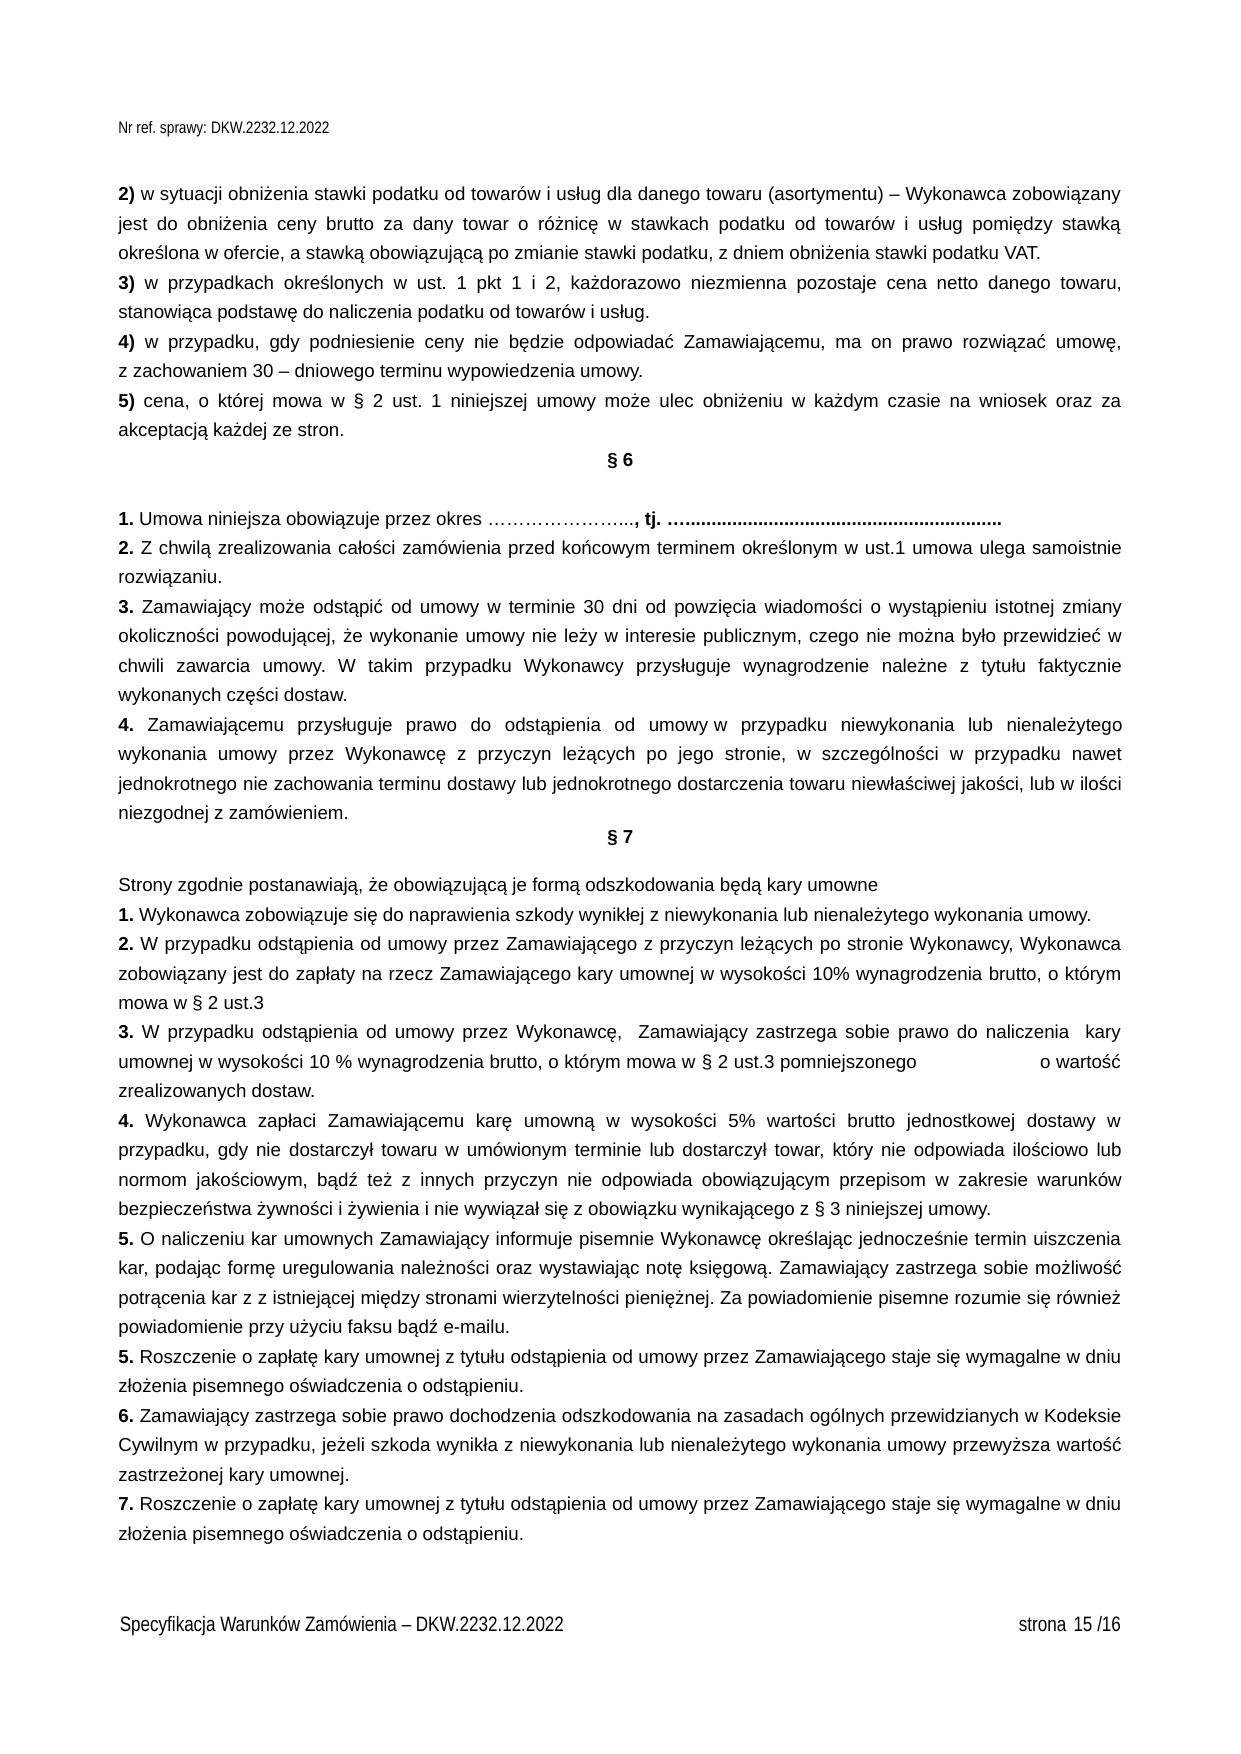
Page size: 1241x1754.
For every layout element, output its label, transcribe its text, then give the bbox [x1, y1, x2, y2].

text 3. Zamawiający może odstąpić od umowy w terminie 30 dni od powzięcia wiadomości o wystąpieniu istotnej zmiany okoliczności powodującej, że wykonanie umowy nie leży w interesie publicznym, czego nie można było przewidzieć w chwili zawarcia umowy. W takim przypadku Wykonawcy przysługuje wynagrodzenie należne z tytułu faktycznie wykonanych części dostaw. [118, 590, 1122, 708]
text 2. Z chwilą zrealizowania całości zamówienia przed końcowym terminem określonym w ust.1 umowa ulega samoistnie rozwiązaniu. [118, 531, 1122, 590]
text 1. Umowa niniejsza obowiązuje przez okres …………………..., tj. …............................................................. [118, 501, 1122, 531]
text 2) w sytuacji obniżenia stawki podatku od towarów i usług dla danego towaru (asortymentu) – Wykonawca zobowiązany jest do obniżenia ceny brutto za dany towar o różnicę w stawkach podatku od towarów i usług pomiędzy stawką określona w ofercie, a stawką obowiązującą po zmianie stawki podatku, z dniem obniżenia stawki podatku VAT. [118, 177, 1122, 266]
text Strony zgodnie postanawiają, że obowiązującą je formą odszkodowania będą kary umowne [118, 868, 1122, 897]
text 5. O naliczeniu kar umownych Zamawiający informuje pisemnie Wykonawcę określając jednocześnie termin uiszczenia kar, podając formę uregulowania należności oraz wystawiając notę księgową. Zamawiający zastrzega sobie możliwość potrącenia kar z z istniejącej między stronami wierzytelności pieniężnej. Za powiadomienie pisemne rozumie się również powiadomienie przy użyciu faksu bądź e-mailu. [118, 1222, 1122, 1340]
text 3) w przypadkach określonych w ust. 1 pkt 1 i 2, każdorazowo niezmienna pozostaje cena netto danego towaru, stanowiąca podstawę do naliczenia podatku od towarów i usług. [118, 266, 1122, 324]
text § 7 [118, 826, 1122, 847]
text 7. Roszczenie o zapłatę kary umownej z tytułu odstąpienia od umowy przez Zamawiającego staje się wymagalne w dniu złożenia pisemnego oświadczenia o odstąpieniu. [118, 1487, 1122, 1546]
text 2. W przypadku odstąpienia od umowy przez Zamawiającego z przyczyn leżących po stronie Wykonawcy, Wykonawca zobowiązany jest do zapłaty na rzecz Zamawiającego kary umownej w wysokości 10% wynagrodzenia brutto, o którym mowa w § 2 ust.3 [118, 927, 1122, 1015]
text 4) w przypadku, gdy podniesienie ceny nie będzie odpowiadać Zamawiającemu, ma on prawo rozwiązać umowę, z zachowaniem 30 – dniowego terminu wypowiedzenia umowy. [118, 324, 1122, 383]
text 5. Roszczenie o zapłatę kary umownej z tytułu odstąpienia od umowy przez Zamawiającego staje się wymagalne w dniu złożenia pisemnego oświadczenia o odstąpieniu. [118, 1340, 1122, 1399]
text 4. Wykonawca zapłaci Zamawiającemu karę umowną w wysokości 5% wartości brutto jednostkowej dostawy w przypadku, gdy nie dostarczył towaru w umówionym terminie lub dostarczył towar, który nie odpowiada ilościowo lub normom jakościowym, bądź też z innych przyczyn nie odpowiada obowiązującym przepisom w zakresie warunków bezpieczeństwa żywności i żywienia i nie wywiązał się z obowiązku wynikającego z § 3 niniejszej umowy. [118, 1104, 1122, 1222]
text 6. Zamawiający zastrzega sobie prawo dochodzenia odszkodowania na zasadach ogólnych przewidzianych w Kodeksie Cywilnym w przypadku, jeżeli szkoda wynikła z niewykonania lub nienależytego wykonania umowy przewyższa wartość zastrzeżonej kary umownej. [118, 1399, 1122, 1487]
text § 6 [118, 442, 1122, 472]
text 5) cena, o której mowa w § 2 ust. 1 niniejszej umowy może ulec obniżeniu w każdym czasie na wniosek oraz za akceptacją każdej ze stron. [118, 383, 1122, 442]
text 1. Wykonawca zobowiązuje się do naprawienia szkody wynikłej z niewykonania lub nienależytego wykonania umowy. [118, 897, 1122, 927]
text 3. W przypadku odstąpienia od umowy przez Wykonawcę, Zamawiający zastrzega sobie prawo do naliczenia kary umownej w wysokości 10 % wynagrodzenia brutto, o którym mowa w § 2 ust.3 pomniejszonego o wartość zrealizowanych dostaw. [118, 1015, 1122, 1104]
text 4. Zamawiającemu przysługuje prawo do odstąpienia od umowy w przypadku niewykonania lub nienależytego wykonania umowy przez Wykonawcę z przyczyn leżących po jego stronie, w szczególności w przypadku nawet jednokrotnego nie zachowania terminu dostawy lub jednokrotnego dostarczenia towaru niewłaściwej jakości, lub w ilości niezgodnej z zamówieniem. [118, 708, 1122, 826]
